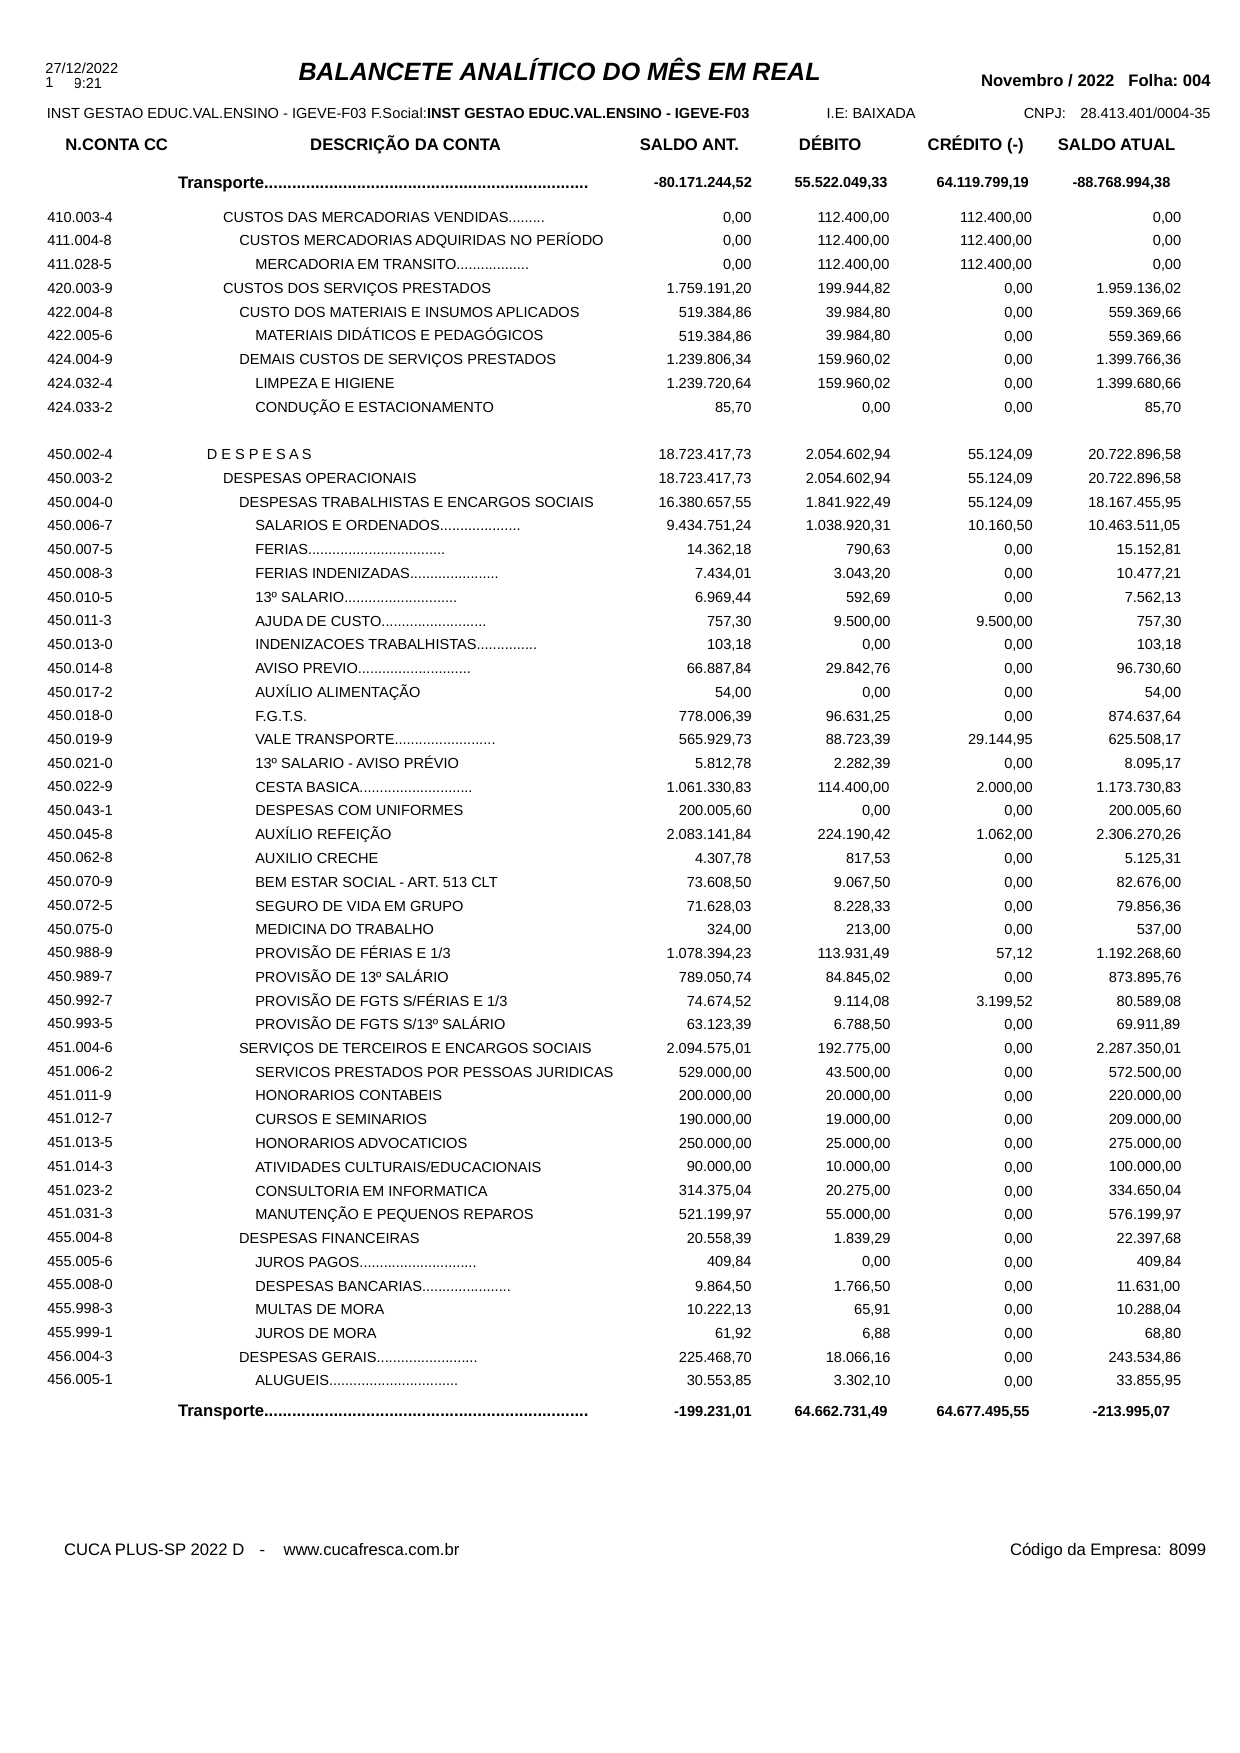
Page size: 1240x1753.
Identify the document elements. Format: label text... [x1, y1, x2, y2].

text -213.995,07 [1092, 1403, 1192, 1419]
text 66.887,84 [687, 661, 773, 677]
text -80.171.244,52 [654, 175, 775, 191]
text 33.855,95 [1116, 1373, 1203, 1389]
text MEDICINA DO TRABALHO [255, 922, 528, 938]
text 334.650,04 [1108, 1183, 1203, 1199]
text CNPJ: 28.413.401/0004-35 [1023, 106, 1236, 122]
text 0,00 [1004, 1017, 1054, 1033]
text 13º SALARIO............................ [255, 589, 564, 605]
text 422.005-6 [47, 328, 134, 344]
text 112.400,00 [817, 209, 912, 226]
text 85,70 [1144, 399, 1203, 415]
text 450.008-3 [47, 565, 134, 582]
text 1.839,29 [834, 1230, 912, 1246]
text 10.477,21 [1116, 565, 1203, 582]
text 0,00 [1004, 589, 1054, 606]
text 422.004-8 [47, 304, 134, 320]
text 103,18 [1137, 637, 1203, 653]
text Código da Empresa: 8099 [1010, 1540, 1231, 1559]
text MATERIAIS DIDÁTICOS E PEDAGÓGICOS [255, 328, 629, 344]
text 451.004-6 [47, 1040, 134, 1056]
text CONSULTORIA EM INFORMATICA [255, 1183, 569, 1199]
text 90.000,00 [687, 1159, 773, 1175]
text 2.000,00 [976, 779, 1054, 796]
text 20.722.896,58 [1088, 471, 1203, 487]
text 450.006-7 [47, 518, 134, 534]
text 411.028-5 [47, 257, 134, 273]
text 7.562,13 [1124, 589, 1203, 605]
text 8.228,33 [834, 898, 912, 914]
text 0,00 [1004, 969, 1054, 986]
text 3.199,52 [976, 993, 1054, 1009]
text 450.022-9 [47, 779, 134, 795]
text -88.768.994,38 [1072, 175, 1201, 191]
text 30.553,85 [687, 1373, 773, 1389]
text 521.199,97 [679, 1206, 773, 1223]
text 410.003-4 [47, 209, 134, 226]
text 0,00 [1004, 661, 1054, 677]
text 1.078.394,23 [666, 946, 773, 962]
text 1.759.191,20 [666, 281, 773, 297]
text 450.045-8 [47, 826, 134, 843]
text 450.070-9 [47, 874, 134, 890]
text DESPESAS FINANCEIRAS [239, 1230, 569, 1247]
text 96.631,25 [826, 708, 912, 724]
text 565.929,73 [679, 732, 773, 748]
text 0,00 [862, 637, 912, 653]
text 1.399.766,36 [1096, 352, 1203, 368]
text 450.992-7 [47, 992, 134, 1008]
text 450.004-0 [47, 494, 134, 511]
text DESPESAS COM UNIFORMES [255, 803, 523, 819]
text 450.043-1 [47, 802, 134, 819]
text 19.000,00 [826, 1112, 912, 1128]
text 64.119.799,19 [936, 175, 1052, 191]
text 450.017-2 [47, 684, 134, 700]
text DESPESAS OPERACIONAIS [223, 471, 441, 487]
text 55.124,09 [968, 471, 1054, 487]
text 0,00 [1004, 1136, 1054, 1152]
text 9.500,00 [834, 613, 912, 629]
text 1.192.268,60 [1096, 946, 1203, 962]
text 450.988-9 [47, 945, 134, 961]
text 39.984,80 [826, 328, 912, 344]
text 14.362,18 [687, 542, 773, 558]
text 74.674,52 [687, 993, 773, 1009]
text 0,00 [1004, 1041, 1054, 1057]
text 200.005,60 [1108, 803, 1203, 819]
text CONDUÇÃO E ESTACIONAMENTO [255, 399, 520, 416]
text 225.468,70 [679, 1349, 773, 1366]
text 200.005,60 [679, 803, 773, 819]
text 16.380.657,55 [658, 494, 773, 511]
text 450.014-8 [47, 660, 134, 676]
text 84.845,02 [826, 969, 912, 986]
text CUSTOS DOS SERVIÇOS PRESTADOS [223, 280, 629, 297]
text 1.173.730,83 [1096, 779, 1203, 796]
text 873.895,76 [1108, 969, 1203, 986]
text ATIVIDADES CULTURAIS/EDUCACIONAIS [255, 1159, 569, 1175]
text 456.005-1 [47, 1372, 134, 1388]
text JUROS PAGOS............................. [255, 1254, 536, 1271]
text HONORARIOS ADVOCATICIOS [255, 1136, 569, 1152]
text 0,00 [862, 399, 912, 415]
text 20.558,39 [687, 1230, 773, 1246]
text CUSTOS MERCADORIAS ADQUIRIDAS NO PERÍODO [239, 233, 629, 249]
text 0,00 [1004, 684, 1054, 701]
text 190.000,00 [679, 1112, 773, 1128]
text 455.004-8 [47, 1229, 134, 1246]
text JUROS DE MORA [255, 1326, 399, 1342]
text 0,00 [1004, 304, 1054, 321]
text 757,30 [707, 613, 773, 629]
text 224.190,42 [817, 827, 912, 843]
text CUSTO DOS MATERIAIS E INSUMOS APLICADOS [239, 304, 629, 320]
text 243.534,86 [1108, 1349, 1203, 1366]
text CUCA PLUS-SP 2022 D [64, 1540, 259, 1559]
text CURSOS E SEMINARIOS [255, 1112, 452, 1128]
text 275.000,00 [1108, 1135, 1203, 1152]
text SEGURO DE VIDA EM GRUPO [255, 898, 528, 914]
text MULTAS DE MORA [255, 1302, 536, 1318]
text 0,00 [1004, 1302, 1054, 1318]
text 1.841.922,49 [806, 494, 912, 511]
text 0,00 [1004, 803, 1054, 819]
text 9.067,50 [834, 874, 912, 891]
text 0,00 [723, 233, 773, 249]
text 790,63 [846, 542, 912, 558]
text 64.662.731,49 [794, 1403, 909, 1419]
text 209.000,00 [1108, 1112, 1203, 1128]
text SERVIÇOS DE TERCEIROS E ENCARGOS SOCIAIS [239, 1041, 640, 1057]
text 0,00 [1004, 1159, 1054, 1176]
text 1.062,00 [976, 827, 1054, 843]
text INDENIZACOES TRABALHISTAS............... [255, 637, 564, 653]
text 0,00 [1004, 376, 1054, 392]
text 519.384,86 [679, 304, 773, 320]
text -199.231,01 [674, 1403, 773, 1419]
text AUXÍLIO ALIMENTAÇÃO [255, 684, 564, 700]
text 11.631,00 [1116, 1278, 1203, 1294]
text 0,00 [862, 1254, 912, 1270]
text 55.000,00 [826, 1206, 912, 1223]
text SERVICOS PRESTADOS POR PESSOAS JURIDICAS [255, 1064, 640, 1080]
text 2.083.141,84 [666, 827, 773, 843]
text 450.993-5 [47, 1016, 134, 1032]
text 192.775,00 [817, 1041, 912, 1057]
text 10.222,13 [687, 1302, 773, 1318]
text 9.434.751,24 [666, 518, 773, 534]
text 159.960,02 [817, 375, 912, 391]
text 82.676,00 [1116, 874, 1203, 891]
text DEMAIS CUSTOS DE SERVIÇOS PRESTADOS [239, 352, 629, 368]
text 13º SALARIO - AVISO PRÉVIO [255, 756, 523, 772]
text 1.239.720,64 [666, 375, 773, 392]
text 0,00 [1004, 328, 1054, 344]
text PROVISÃO DE FÉRIAS E 1/3 [255, 946, 476, 962]
text Transporte...................................................................... [178, 1402, 614, 1420]
text 10.288,04 [1116, 1302, 1203, 1318]
text AJUDA DE CUSTO.......................... [255, 613, 564, 629]
text FERIAS INDENIZADAS...................... [255, 566, 564, 582]
text 103,18 [707, 637, 773, 653]
text 0,00 [1004, 756, 1054, 772]
text 0,00 [1004, 1278, 1054, 1294]
text PROVISÃO DE 13º SALÁRIO [255, 969, 473, 986]
text 519.384,86 [679, 328, 773, 344]
text 79.856,36 [1116, 898, 1203, 914]
text 455.999-1 [47, 1324, 134, 1341]
text 6.969,44 [695, 589, 773, 606]
text 55.522.049,33 [794, 175, 909, 191]
text 3.302,10 [834, 1373, 912, 1389]
text VALE TRANSPORTE......................... [255, 732, 523, 748]
text PROVISÃO DE FGTS S/13º SALÁRIO [255, 1017, 640, 1033]
text 450.003-2 [47, 471, 134, 487]
text 450.002-4 [47, 447, 134, 463]
text 113.931,49 [817, 946, 912, 962]
text 559.369,66 [1108, 328, 1203, 344]
text 0,00 [1004, 874, 1054, 891]
text 200.000,00 [679, 1088, 773, 1104]
text 80.589,08 [1116, 993, 1203, 1009]
text 6.788,50 [834, 1017, 912, 1033]
text 450.021-0 [47, 755, 134, 771]
text 1 [45, 74, 75, 91]
text 0,00 [1004, 280, 1055, 297]
text 0,00 [1004, 708, 1054, 724]
text 450.075-0 [47, 921, 134, 937]
text 88.723,39 [826, 732, 912, 748]
text 0,00 [723, 257, 773, 273]
text 0,00 [1004, 851, 1054, 867]
text 63.123,39 [687, 1017, 773, 1033]
text 0,00 [1004, 542, 1054, 558]
text 9.864,50 [695, 1278, 773, 1294]
text 0,00 [1153, 257, 1203, 273]
text 455.998-3 [47, 1301, 134, 1317]
text 69.911,89 [1116, 1017, 1203, 1033]
text 451.031-3 [47, 1206, 134, 1222]
text 54,00 [1144, 684, 1203, 701]
text 114.400,00 [817, 779, 912, 795]
text DESPESAS BANCARIAS...................... [255, 1278, 536, 1294]
text 20.722.896,58 [1088, 447, 1203, 463]
text 5.812,78 [695, 756, 773, 772]
text 420.003-9 [47, 280, 134, 297]
text 9.500,00 [976, 613, 1054, 629]
text 424.004-9 [47, 352, 134, 368]
text 450.019-9 [47, 731, 134, 748]
text 0,00 [1004, 1183, 1054, 1199]
text 0,00 [1004, 352, 1054, 368]
text 10.000,00 [826, 1159, 912, 1175]
text 778.006,39 [679, 708, 773, 724]
text 43.500,00 [826, 1064, 912, 1080]
text 0,00 [862, 684, 912, 701]
text AUXÍLIO REFEIÇÃO [255, 827, 523, 843]
text 65,91 [854, 1302, 912, 1318]
text 0,00 [1004, 1064, 1054, 1081]
text 6,88 [862, 1326, 912, 1342]
text 96.730,60 [1116, 661, 1203, 677]
text AVISO PREVIO............................ [255, 660, 564, 677]
text 0,00 [1004, 1326, 1054, 1342]
text HONORARIOS CONTABEIS [255, 1088, 640, 1104]
text Transporte...................................................................... [178, 173, 614, 192]
text I.E: BAIXADA [826, 106, 937, 122]
text 529.000,00 [679, 1064, 773, 1080]
text 2.306.270,26 [1096, 827, 1203, 843]
text 213,00 [846, 922, 912, 938]
text SALDO ATUAL [1058, 136, 1201, 154]
text www.cucafresca.com.br [283, 1540, 485, 1559]
text 2.282,39 [834, 756, 912, 772]
text 451.011-9 [47, 1087, 134, 1103]
text 0,00 [1004, 637, 1054, 653]
text 409,84 [707, 1254, 773, 1270]
text 2 [45, 61, 53, 74]
text 4.307,78 [695, 850, 773, 867]
text 199.944,82 [817, 280, 912, 297]
text 537,00 [1137, 922, 1203, 938]
text 451.006-2 [47, 1063, 134, 1080]
text 450.007-5 [47, 542, 134, 558]
text MANUTENÇÃO E PEQUENOS REPAROS [255, 1207, 569, 1223]
text 451.012-7 [47, 1111, 134, 1127]
text 2.054.602,94 [806, 471, 912, 487]
text 451.014-3 [47, 1158, 134, 1174]
text PROVISÃO DE FGTS S/FÉRIAS E 1/3 [255, 993, 640, 1009]
text 100.000,00 [1108, 1159, 1203, 1175]
text 1.766,50 [834, 1278, 912, 1294]
text N.CONTA CC [65, 136, 195, 154]
text 450.011-3 [47, 613, 134, 629]
text 112.400,00 [817, 257, 912, 273]
text 112.400,00 [817, 233, 912, 249]
text F.G.T.S. [255, 708, 332, 724]
text 0,00 [723, 209, 773, 226]
text BALANCETE ANALÍTICO DO MÊS EM REAL [298, 58, 845, 86]
text LIMPEZA E HIGIENE [255, 375, 629, 391]
text 451.023-2 [47, 1182, 134, 1198]
text 450.010-5 [47, 589, 134, 605]
text CUSTOS DAS MERCADORIAS VENDIDAS......... [223, 209, 629, 226]
text 39.984,80 [826, 304, 912, 320]
text D E S P E S A S [207, 447, 335, 463]
text 0,00 [1004, 922, 1054, 938]
text 1.038.920,31 [806, 518, 912, 534]
text 0,00 [1004, 1088, 1054, 1104]
text 874.637,64 [1108, 708, 1203, 724]
text 0,00 [1004, 1207, 1054, 1223]
text 3:29:21 [75, 77, 140, 91]
text 112.400,00 [960, 233, 1055, 249]
text 250.000,00 [679, 1135, 773, 1152]
text 1.061.330,83 [666, 779, 773, 796]
text FERIAS.................................. [255, 542, 621, 558]
text 18.723.417,73 [658, 447, 773, 463]
text 57,12 [996, 946, 1054, 962]
text 3.043,20 [834, 566, 912, 582]
text 0,00 [1004, 566, 1054, 582]
text 456.004-3 [47, 1348, 134, 1364]
text 817,53 [846, 851, 912, 867]
text 18.723.417,73 [658, 471, 773, 487]
text 29.144,95 [968, 732, 1054, 748]
text 0,00 [1004, 1112, 1054, 1128]
text 112.400,00 [960, 209, 1055, 226]
text CESTA BASICA............................ [255, 779, 523, 796]
text 20.000,00 [826, 1088, 912, 1104]
text 7/12/2022 [53, 61, 140, 77]
text 68,80 [1144, 1326, 1203, 1342]
text 450.013-0 [47, 637, 134, 653]
text MERCADORIA EM TRANSITO.................. [255, 257, 629, 273]
text 15.152,81 [1116, 542, 1203, 558]
text INST GESTAO EDUC.VAL.ENSINO - IGEVE-F03 F.Social:INST GESTAO EDUC.VAL.ENSINO - IGEVE-F03 [47, 106, 781, 122]
text 0,00 [1153, 233, 1203, 249]
text DÉBITO [799, 136, 887, 154]
text - [259, 1540, 283, 1559]
text 1.959.136,02 [1096, 281, 1203, 297]
text 0,00 [1004, 1231, 1054, 1247]
text 220.000,00 [1108, 1088, 1203, 1104]
text 0,00 [1004, 399, 1054, 416]
text 20.275,00 [826, 1183, 912, 1199]
text 455.005-6 [47, 1253, 134, 1269]
text 25.000,00 [826, 1135, 912, 1152]
text 450.062-8 [47, 850, 134, 866]
text 71.628,03 [687, 898, 773, 914]
text SALARIOS E ORDENADOS.................... [255, 518, 621, 534]
text BEM ESTAR SOCIAL - ART. 513 CLT [255, 874, 528, 891]
text 451.013-5 [47, 1134, 134, 1151]
text 314.375,04 [679, 1183, 773, 1199]
text 0,00 [1004, 898, 1054, 914]
text 592,69 [846, 589, 912, 605]
text 424.032-4 [47, 375, 134, 391]
text 625.508,17 [1108, 732, 1203, 748]
text 18.167.455,95 [1088, 494, 1203, 511]
text 409,84 [1137, 1254, 1203, 1270]
text 7.434,01 [695, 565, 773, 582]
text AUXILIO CRECHE [255, 851, 400, 867]
text 572.500,00 [1108, 1064, 1203, 1080]
text 424.033-2 [47, 399, 134, 415]
text 9.114,08 [834, 993, 912, 1009]
text 61,92 [715, 1326, 773, 1342]
text 450.989-7 [47, 969, 134, 985]
text 576.199,97 [1108, 1206, 1203, 1223]
text 64.677.495,55 [936, 1403, 1052, 1419]
text SALDO ANT. [639, 136, 775, 154]
text 54,00 [715, 684, 773, 701]
text 450.018-0 [47, 708, 134, 724]
text 55.124,09 [968, 447, 1054, 463]
text 112.400,00 [960, 257, 1055, 273]
text 2.054.602,94 [806, 447, 912, 463]
text 0,00 [1004, 1254, 1054, 1271]
text 5.125,31 [1124, 850, 1203, 867]
text DESPESAS TRABALHISTAS E ENCARGOS SOCIAIS [239, 494, 621, 511]
text Novembro / 2022 Folha: 004 [981, 72, 1233, 90]
text ALUGUEIS................................ [255, 1373, 503, 1389]
text 8.095,17 [1124, 756, 1203, 772]
text 789.050,74 [679, 969, 773, 986]
text CRÉDITO (-) [927, 136, 1049, 154]
text 0,00 [862, 803, 912, 819]
text DESCRIÇÃO DA CONTA [310, 136, 527, 154]
text 411.004-8 [47, 233, 134, 249]
text 0,00 [1004, 1349, 1054, 1366]
text 2.287.350,01 [1096, 1041, 1203, 1057]
text 10.463.511,05 [1088, 518, 1203, 534]
text 324,00 [707, 922, 773, 938]
text 455.008-0 [47, 1277, 134, 1293]
text 559.369,66 [1108, 304, 1203, 320]
text DESPESAS GERAIS......................... [239, 1349, 503, 1366]
text 55.124,09 [968, 494, 1054, 511]
text 159.960,02 [817, 352, 912, 368]
text 22.397,68 [1116, 1230, 1203, 1246]
text 29.842,76 [826, 661, 912, 677]
text 18.066,16 [826, 1349, 912, 1366]
text 10.160,50 [968, 518, 1054, 534]
text 73.608,50 [687, 874, 773, 891]
text 757,30 [1137, 613, 1203, 629]
text 0,00 [1153, 209, 1203, 226]
text 1.399.680,66 [1096, 375, 1203, 392]
text 85,70 [715, 399, 773, 415]
text 450.072-5 [47, 897, 134, 914]
text 1.239.806,34 [666, 352, 773, 368]
text 0,00 [1004, 1373, 1054, 1389]
text 2.094.575,01 [666, 1041, 773, 1057]
